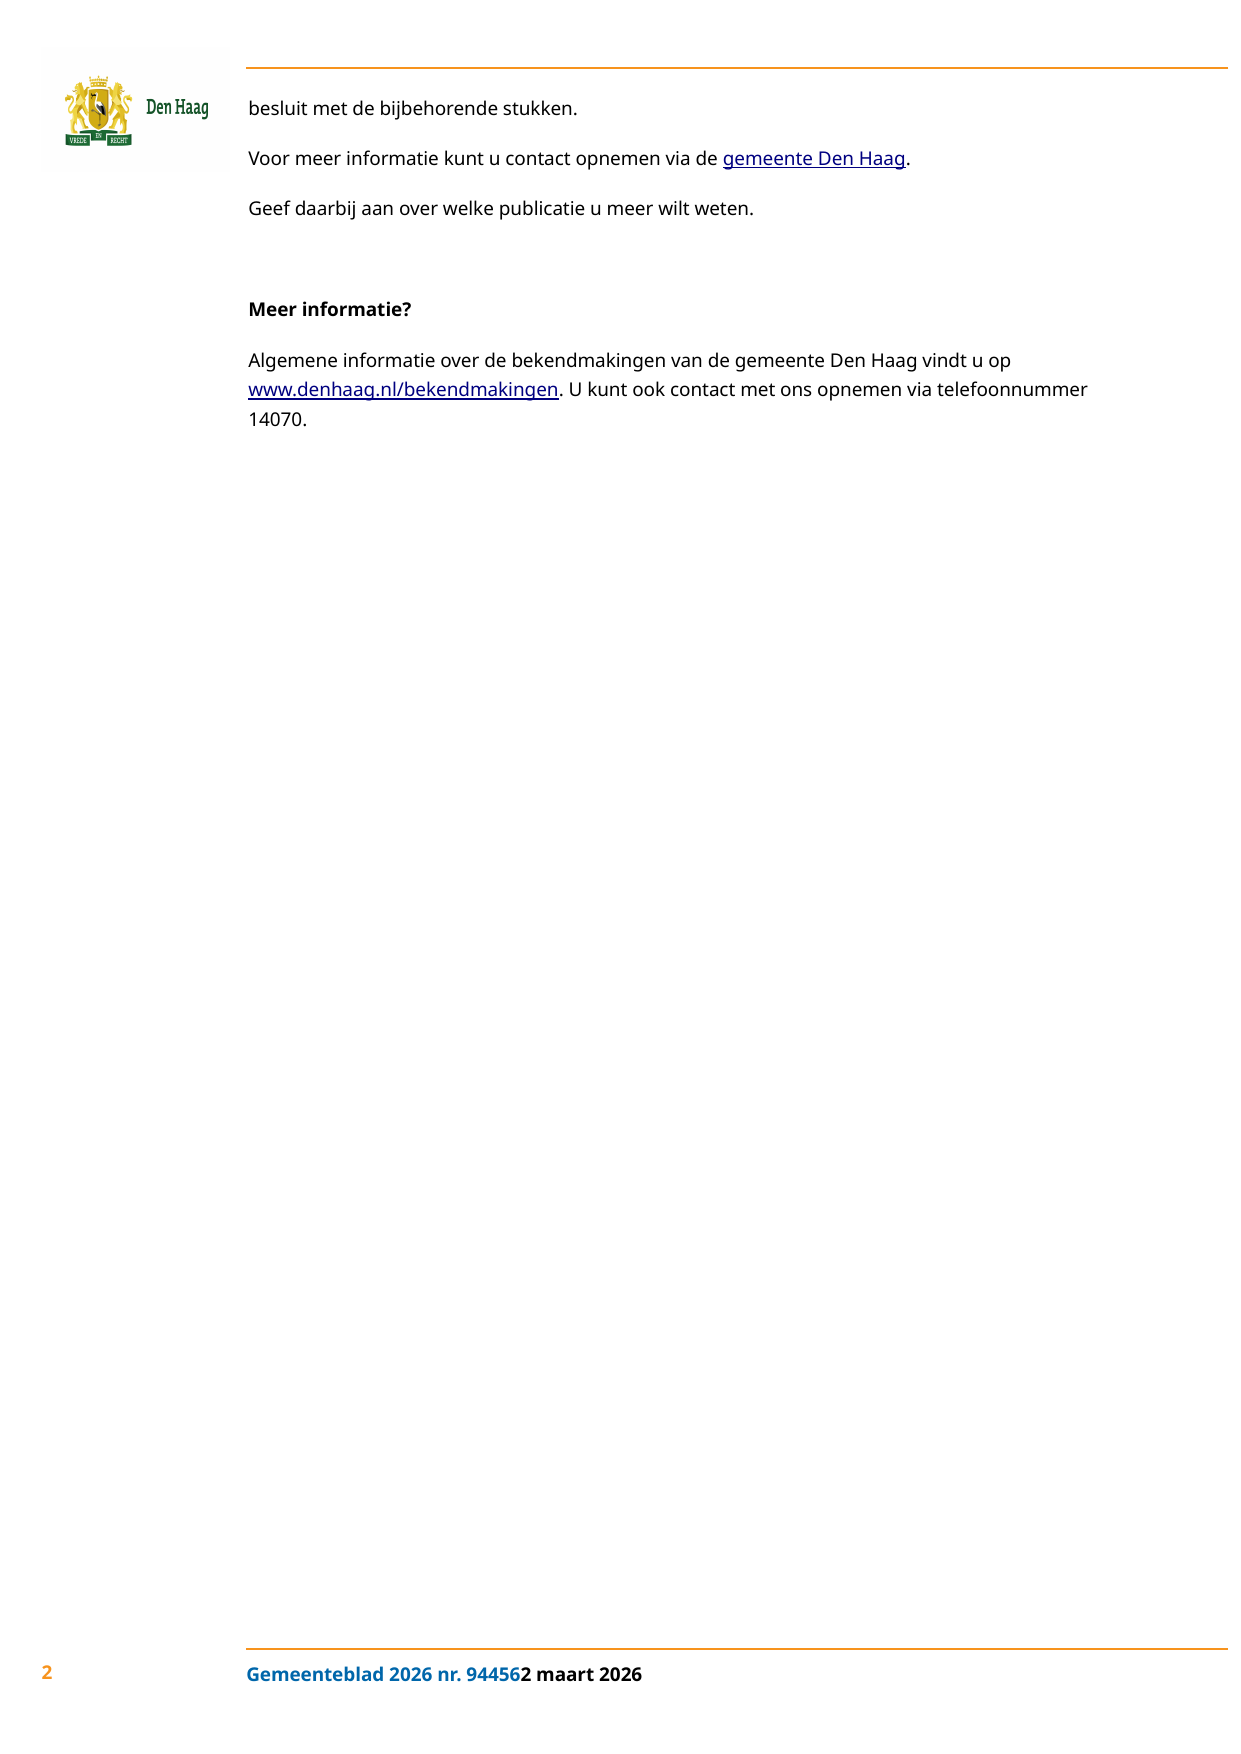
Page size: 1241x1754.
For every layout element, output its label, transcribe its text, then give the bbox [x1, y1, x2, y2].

text Algemene informatie over de bekendmakingen van de gemeente Den Haag vindt u op www.denhaag.nl/bekendmakingen. U kunt ook contact met ons opnemen via telefoonnummer 14070. [248, 347, 1152, 432]
text Voor meer informatie kunt u contact opnemen via de gemeente Den Haag. [248, 145, 1152, 171]
text Meer informatie? [248, 296, 1152, 322]
picture [41, 47, 231, 172]
text besluit met de bijbehorende stukken. [248, 95, 1152, 121]
text Geef daarbij aan over welke publicatie u meer wilt weten. [248, 196, 1152, 221]
